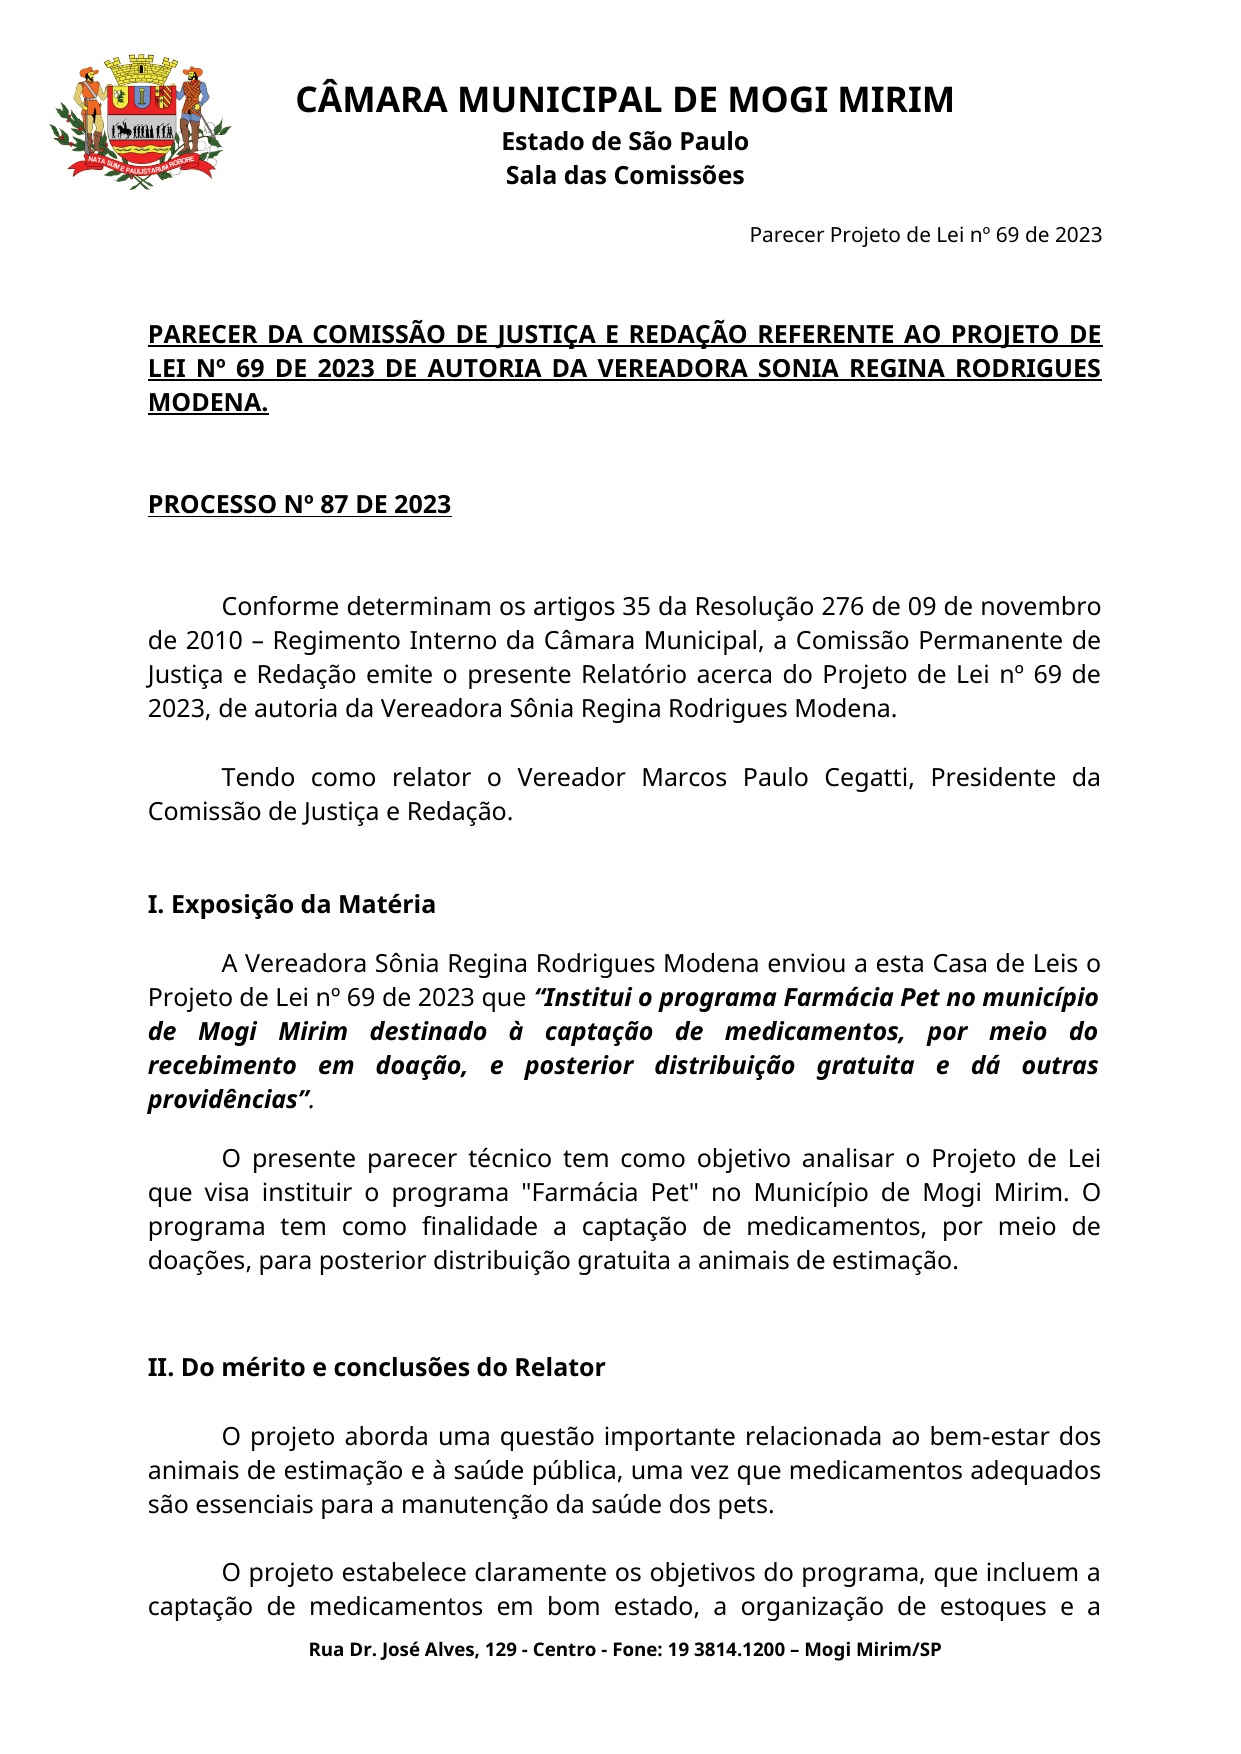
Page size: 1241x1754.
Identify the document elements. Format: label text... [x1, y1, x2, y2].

text O presente parecer técnico tem como objetivo analisar o Projeto de Lei que visa instituir o programa "Farmácia Pet" no Município de Mogi Mirim. O programa tem como finalidade a captação de medicamentos, por meio de doações, para posterior distribuição gratuita a animais de estimação. [148, 1141, 1103, 1277]
text LEI Nº 69 DE 2023 DE AUTORIA DA VEREADORA SONIA REGINA RODRIGUES MODENA. [148, 347, 1103, 418]
text I. Exposição da Matéria [148, 886, 1103, 920]
text PARECER DA COMISSÃO DE JUSTIÇA E REDAÇÃO REFERENTE AO PROJETO DE [148, 316, 1103, 345]
picture [26, 42, 253, 202]
text II. Do mérito e conclusões do Relator [148, 1350, 1103, 1384]
text PROCESSO Nº 87 DE 2023 [148, 487, 1103, 521]
text O projeto estabelece claramente os objetivos do programa, que incluem a captação de medicamentos em bom estado, a organização de estoques e a [148, 1554, 1103, 1623]
text Conforme determinam os artigos 35 da Resolução 276 de 09 de novembro de 2010 – Regimento Interno da Câmara Municipal, a Comissão Permanente de Justiça e Redação emite o presente Relatório acerca do Projeto de Lei nº 69 de 2023, de autoria da Vereadora Sônia Regina Rodrigues Modena. [148, 589, 1103, 725]
text A Vereadora Sônia Regina Rodrigues Modena enviou a esta Casa de Leis o Projeto de Lei nº 69 de 2023 que “Institui o programa Farmácia Pet no município de Mogi Mirim destinado à captação de medicamentos, por meio do recebimento em doação, e posterior distribuição gratuita e dá outras providências”. [148, 945, 1103, 1116]
text Tendo como relator o Vereador Marcos Paulo Cegatti, Presidente da Comissão de Justiça e Redação. [148, 759, 1103, 827]
text O projeto aborda uma questão importante relacionada ao bem-estar dos animais de estimação e à saúde pública, uma vez que medicamentos adequados são essenciais para a manutenção da saúde dos pets. [148, 1418, 1103, 1520]
